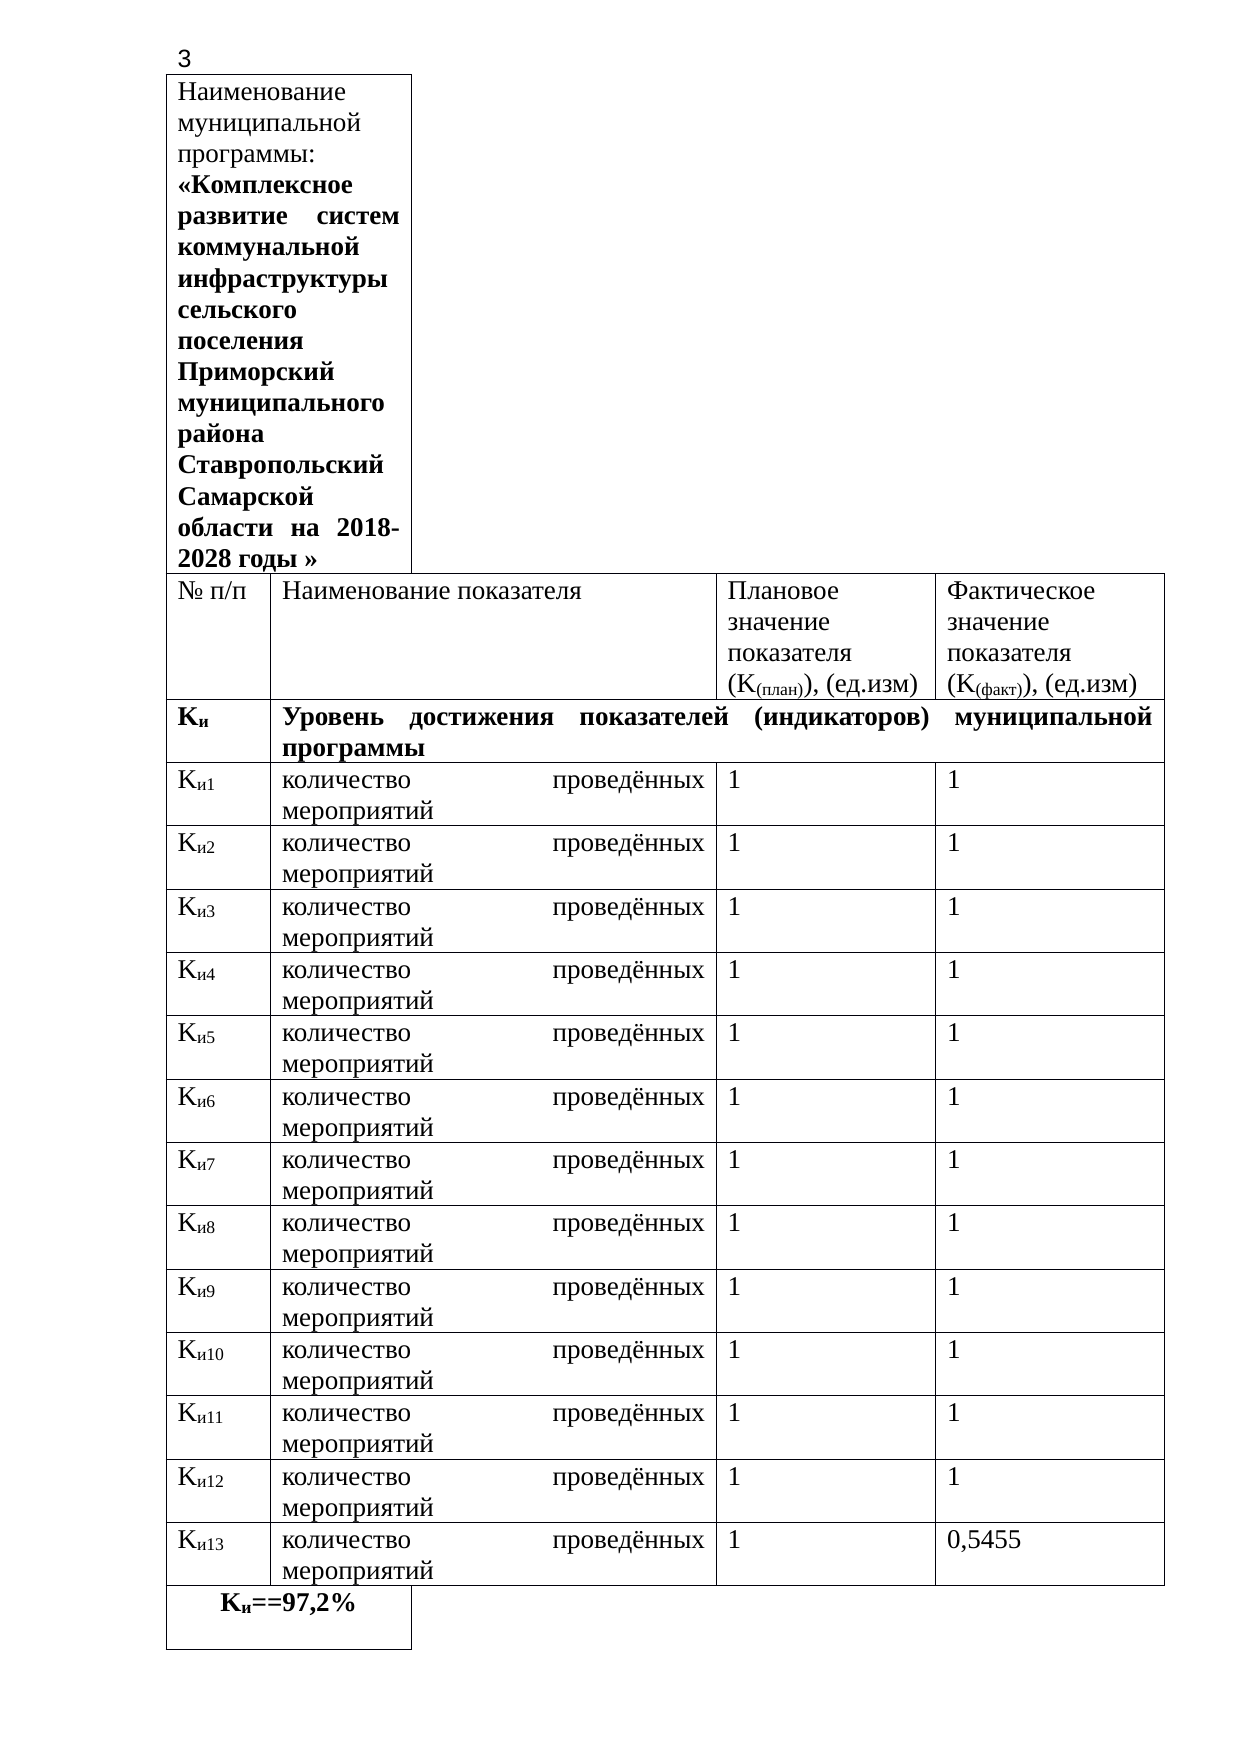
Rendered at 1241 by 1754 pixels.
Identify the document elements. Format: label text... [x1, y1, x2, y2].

table_cell 1 [936, 1460, 1164, 1522]
table_cell количество проведённых мероприятий [271, 1333, 716, 1395]
table_cell количество проведённых мероприятий [271, 890, 716, 952]
table_cell Kи10 [167, 1333, 270, 1395]
table_cell 1 [717, 1460, 935, 1522]
table_cell Kи5 [167, 1016, 270, 1079]
table_cell Kи6 [167, 1080, 270, 1142]
table_cell Kи12 [167, 1460, 270, 1522]
table_cell количество проведённых мероприятий [271, 1270, 716, 1332]
table_cell количество проведённых мероприятий [271, 953, 716, 1015]
table_cell 1 [717, 1270, 935, 1332]
table_cell [716, 1586, 936, 1649]
table_cell 1 [936, 826, 1164, 889]
table_cell [412, 1586, 716, 1649]
table_cell Kи [167, 700, 270, 762]
table_cell 1 [936, 1270, 1164, 1332]
table_header Наименование муниципальной программы: «Комплексное развитие систем коммунальной инфраструктуры сельского поселения Приморский муниципального района Ставропольский Самарской области на 2018-2028 годы » [167, 75, 411, 573]
table_cell количество проведённых мероприятий [271, 1523, 716, 1585]
table_cell Наименование показателя [271, 574, 716, 699]
table_cell Kи3 [167, 890, 270, 952]
table_cell 1 [717, 953, 935, 1015]
table_cell Фактическое значение показателя (K(факт)), (ед.изм) [936, 574, 1164, 699]
table_cell 1 [936, 1080, 1164, 1142]
table_cell 1 [717, 1396, 935, 1459]
table_cell 1 [717, 1080, 935, 1142]
table_cell 1 [717, 1016, 935, 1079]
table_cell количество проведённых мероприятий [271, 1080, 716, 1142]
table_header [716, 74, 936, 573]
table_cell 1 [717, 763, 935, 825]
table_cell количество проведённых мероприятий [271, 763, 716, 825]
table_cell количество проведённых мероприятий [271, 1206, 716, 1269]
table_cell Kи1 [167, 763, 270, 825]
table_cell № п/п [167, 574, 270, 699]
table_cell Kи8 [167, 1206, 270, 1269]
table_cell 1 [717, 1523, 935, 1585]
table_cell 1 [936, 1396, 1164, 1459]
table_cell Kи13 [167, 1523, 270, 1585]
table_cell 1 [717, 1206, 935, 1269]
table_cell Уровень достижения показателей (индикаторов) муниципальной программы [271, 700, 1164, 762]
table_cell 1 [936, 1016, 1164, 1079]
table_cell количество проведённых мероприятий [271, 1016, 716, 1079]
table_cell [936, 1586, 1164, 1649]
table_header [412, 74, 716, 573]
table_cell 0,5455 [936, 1523, 1164, 1585]
table_cell Kи==97,2% [167, 1586, 411, 1649]
table_cell Kи4 [167, 953, 270, 1015]
table_cell 1 [936, 1143, 1164, 1205]
table_cell 1 [717, 890, 935, 952]
table_cell Kи9 [167, 1270, 270, 1332]
table_header [936, 74, 1164, 573]
table_cell количество проведённых мероприятий [271, 1460, 716, 1522]
table_cell Kи11 [167, 1396, 270, 1459]
table_cell Kи2 [167, 826, 270, 889]
table_cell 1 [936, 1206, 1164, 1269]
table_cell количество проведённых мероприятий [271, 1143, 716, 1205]
table_cell 1 [717, 826, 935, 889]
table_cell 1 [936, 763, 1164, 825]
table_cell Плановое значение показателя (K(план)), (ед.изм) [717, 574, 935, 699]
table_cell 1 [936, 1333, 1164, 1395]
table_cell количество проведённых мероприятий [271, 826, 716, 889]
table_cell 1 [936, 890, 1164, 952]
table_cell 1 [717, 1333, 935, 1395]
table_cell 1 [936, 953, 1164, 1015]
table_cell количество проведённых мероприятий [271, 1396, 716, 1459]
table_cell 1 [717, 1143, 935, 1205]
table_cell Kи7 [167, 1143, 270, 1205]
